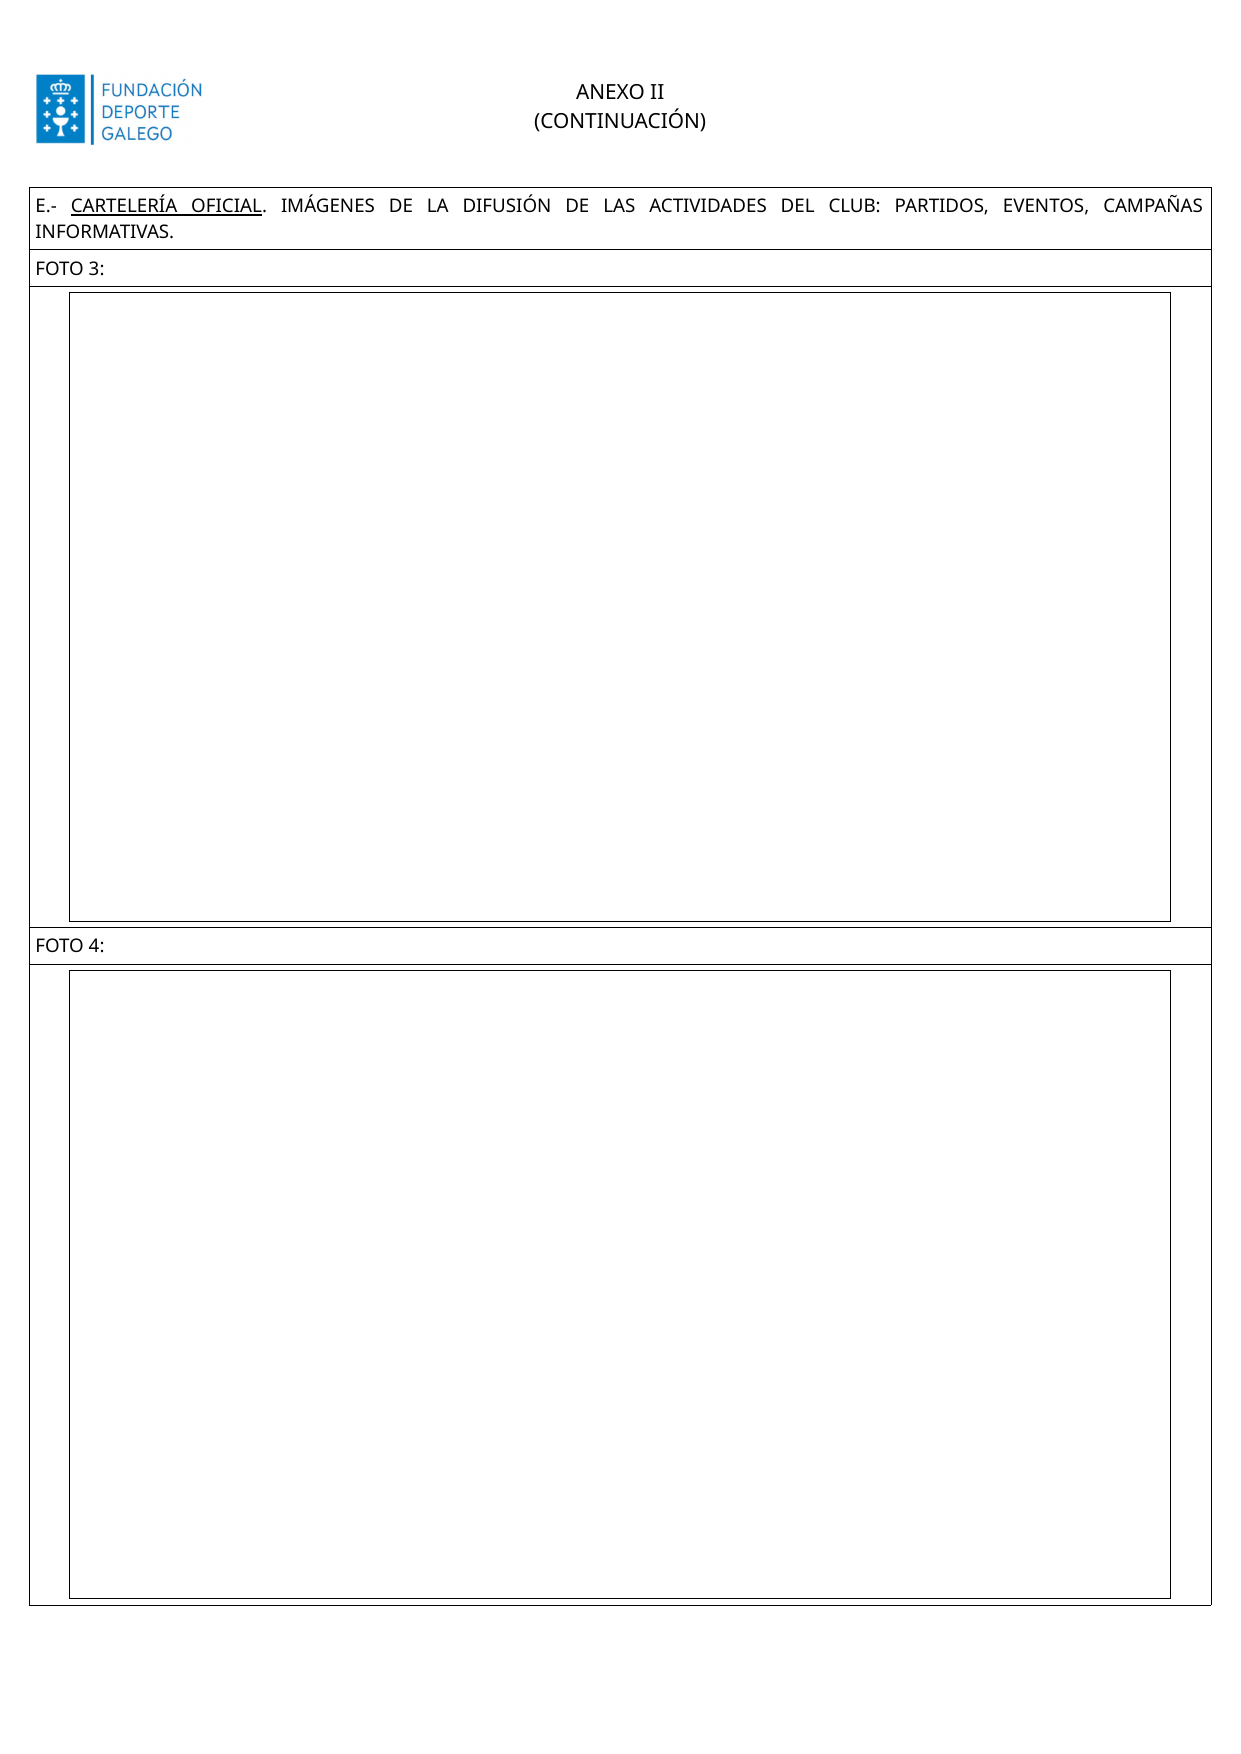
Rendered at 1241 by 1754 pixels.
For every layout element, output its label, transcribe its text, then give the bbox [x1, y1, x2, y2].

table_cell [30, 287, 1211, 927]
table_header E.- CARTELERÍA OFICIAL. IMÁGENES DE LA DIFUSIÓN DE LAS ACTIVIDADES DEL CLUB: PARTIDOS, EVENTOS, CAMPAÑAS INFORMATIVAS. [30, 188, 1211, 249]
picture [35, 73, 204, 146]
table_cell FOTO 3: [30, 250, 1211, 286]
table_cell [30, 965, 1211, 1604]
table_cell FOTO 4: [30, 928, 1211, 964]
